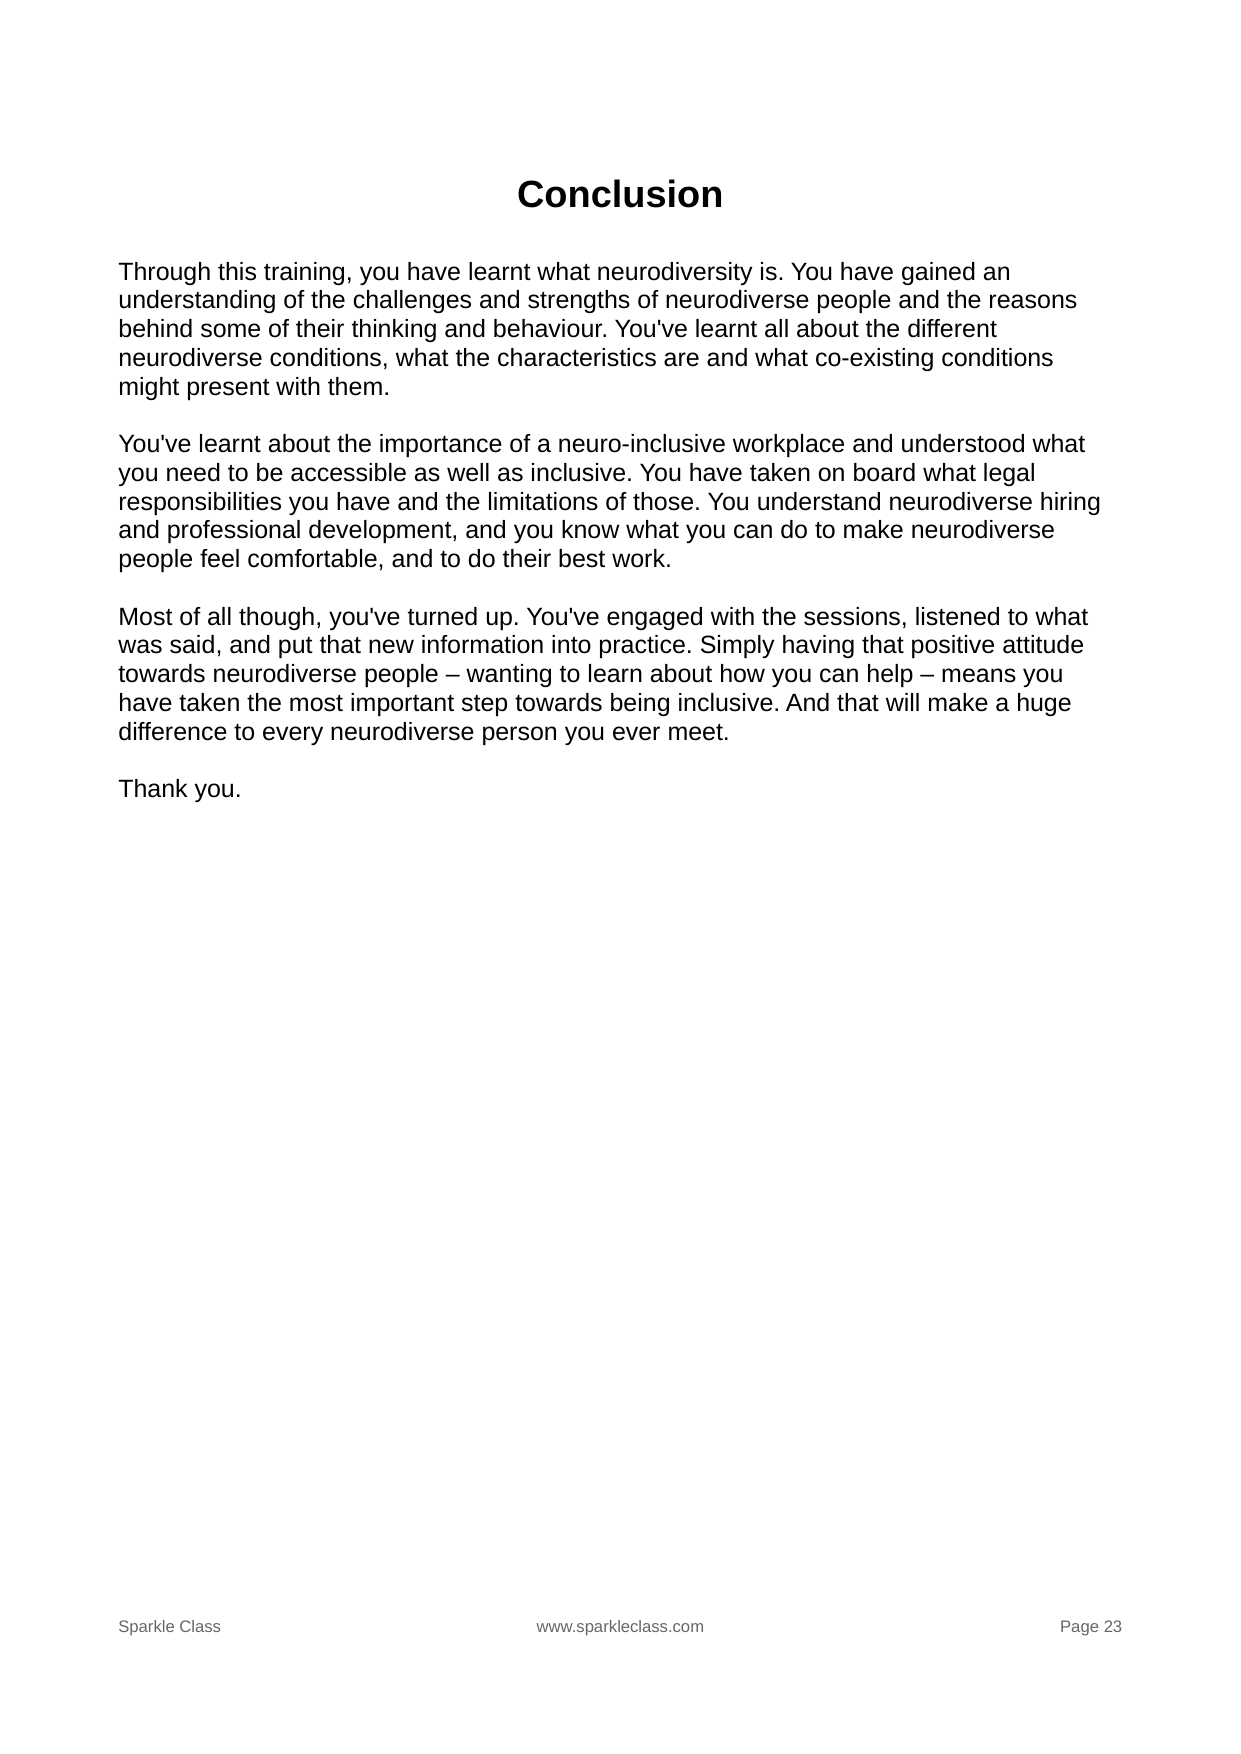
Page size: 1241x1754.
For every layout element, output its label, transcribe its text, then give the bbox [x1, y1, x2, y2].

text Through this training, you have learnt what neurodiversity is. You have gained an understanding of the challenges and strengths of neurodiverse people and the reasons behind some of their thinking and behaviour. You've learnt all about the different neurodiverse conditions, what the characteristics are and what co-existing conditions might present with them. [118, 257, 1122, 401]
text You've learnt about the importance of a neuro-inclusive workplace and understood what you need to be accessible as well as inclusive. You have taken on board what legal responsibilities you have and the limitations of those. You understand neurodiverse hiring and professional development, and you know what you can do to make neurodiverse people feel comfortable, and to do their best work. [118, 429, 1122, 573]
text Thank you. [118, 774, 1122, 803]
subtitle Conclusion [118, 172, 1122, 216]
text Most of all though, you've turned up. You've engaged with the sessions, listened to what was said, and put that new information into practice. Simply having that positive attitude towards neurodiverse people – wanting to learn about how you can help – means you have taken the most important step towards being inclusive. And that will make a huge difference to every neurodiverse person you ever meet. [118, 602, 1122, 746]
